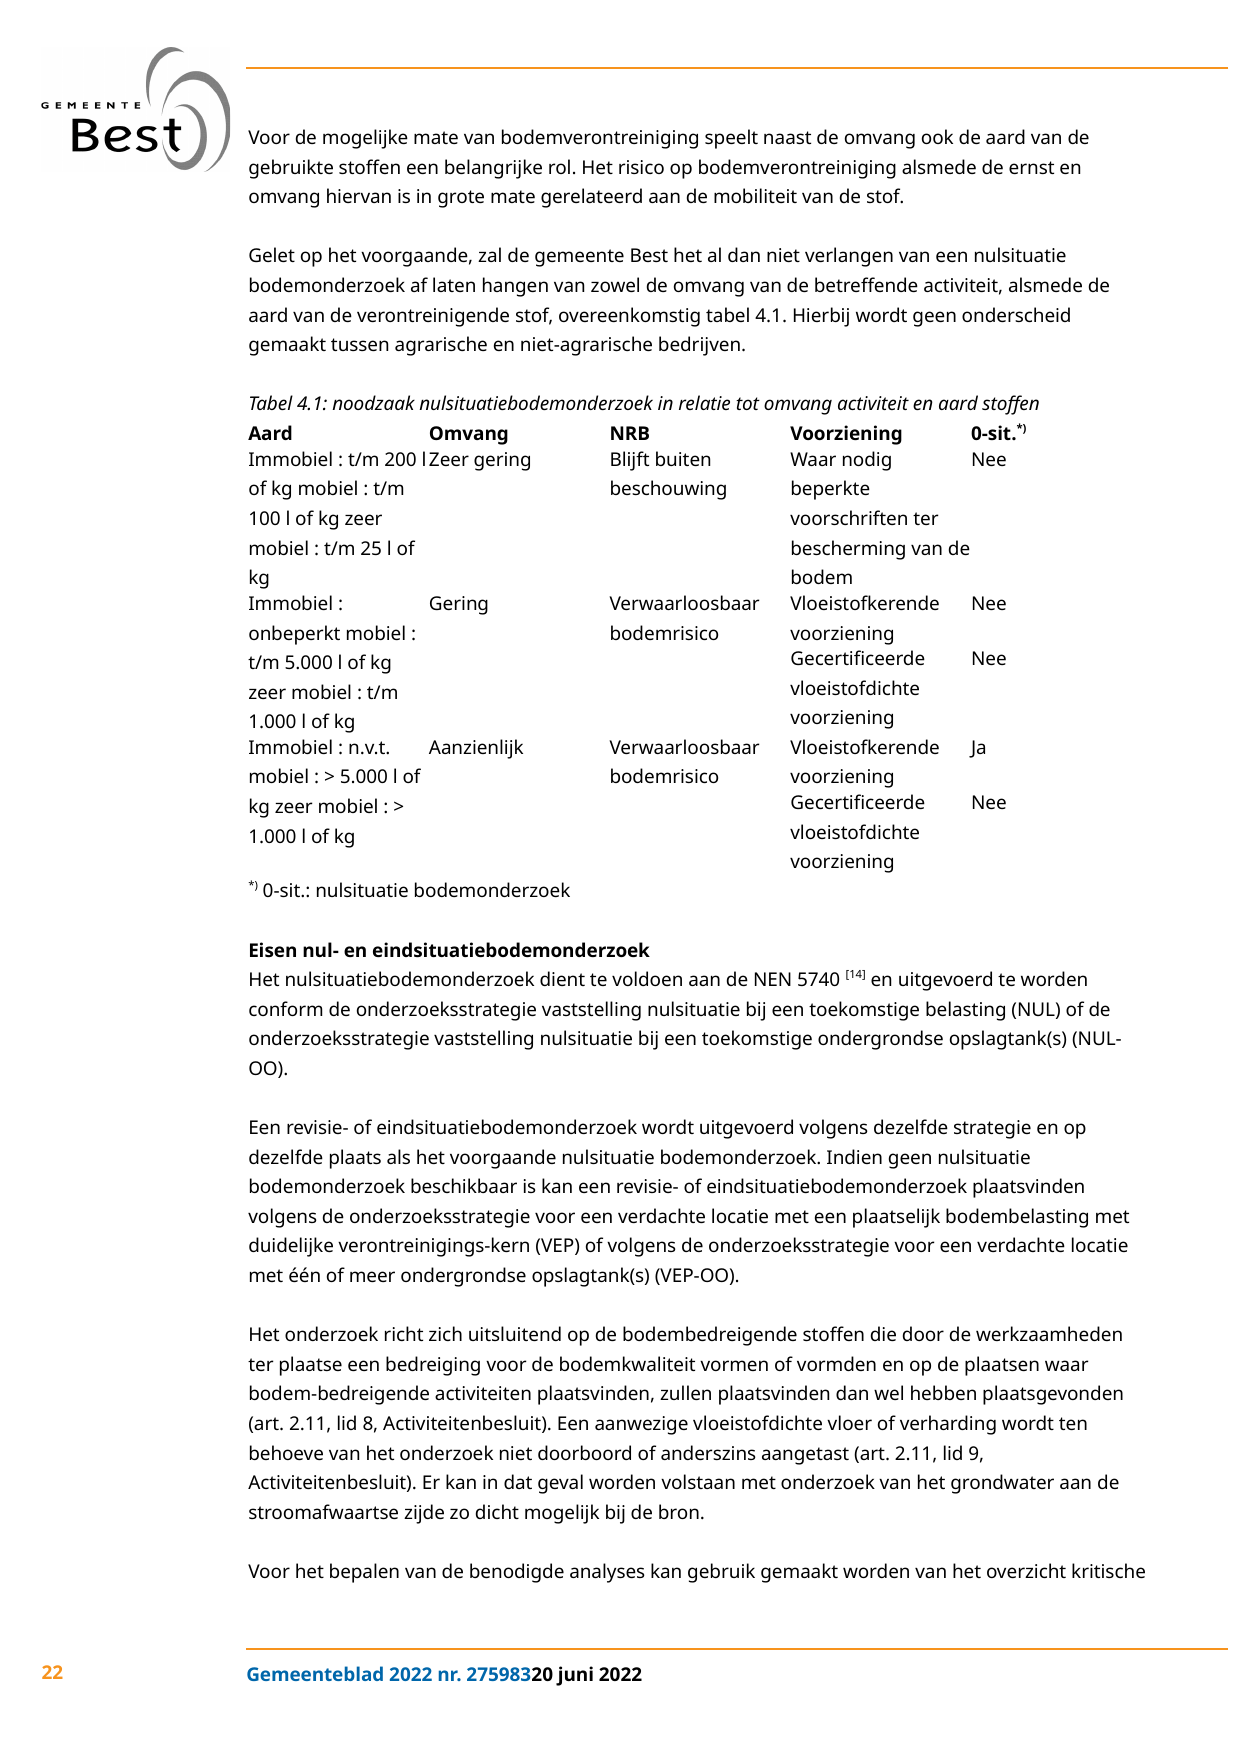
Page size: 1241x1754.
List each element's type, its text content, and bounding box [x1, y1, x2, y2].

table_cell Immobiel : t/m 200 l of kg mobiel : t/m 100 l of kg zeer mobiel : t/m 25 l of kg [248, 446, 429, 590]
table_cell Nee [971, 446, 1152, 590]
text Tabel 4.1: noodzaak nulsituatiebodemonderzoek in relatie tot omvang activiteit en aard stoffen [248, 391, 1152, 416]
table_cell Ja [971, 734, 1152, 789]
table_cell Immobiel : onbeperkt mobiel : t/m 5.000 l of kg zeer mobiel : t/m 1.000 l of kg [248, 590, 429, 734]
table_header Omvang [429, 420, 609, 446]
table_cell Gering [429, 590, 609, 734]
picture [41, 47, 231, 172]
table_header 0-sit.*) [971, 420, 1152, 446]
text Gelet op het voorgaande, zal de gemeente Best het al dan niet verlangen van een nulsituatie bodemonderzoek af laten hangen van zowel de omvang van de betreffende activiteit, alsmede de aard van de verontreinigende stof, overeenkomstig tabel 4.1. Hierbij wordt geen onderscheid gemaakt tussen agrarische en niet-agrarische bedrijven. [248, 243, 1152, 357]
table_cell Zeer gering [429, 446, 609, 590]
text Voor het bepalen van de benodigde analyses kan gebruik gemaakt worden van het overzicht kritische [248, 1558, 1152, 1584]
table_cell Gecertificeerde vloeistofdichte voorziening [790, 645, 971, 734]
table_cell Nee [971, 645, 1152, 734]
text Het onderzoek richt zich uitsluitend op de bodembedreigende stoffen die door de werkzaamheden ter plaatse een bedreiging voor de bodemkwaliteit vormen of vormden en op de plaatsen waar bodem-bedreigende activiteiten plaatsvinden, zullen plaatsvinden dan wel hebben plaatsgevonden (art. 2.11, lid 8, Activiteitenbesluit). Een aanwezige vloeistofdichte vloer of verharding wordt ten behoeve van het onderzoek niet doorboord of anderszins aangetast (art. 2.11, lid 9, Activiteitenbesluit). Er kan in dat geval worden volstaan met onderzoek van het grondwater aan de stroomafwaartse zijde zo dicht mogelijk bij de bron. [248, 1321, 1152, 1524]
table_cell Waar nodig beperkte voorschriften ter bescherming van de bodem [790, 446, 971, 590]
table_cell Nee [971, 590, 1152, 645]
text Een revisie- of eindsituatiebodemonderzoek wordt uitgevoerd volgens dezelfde strategie en op dezelfde plaats als het voorgaande nulsituatie bodemonderzoek. Indien geen nulsituatie bodemonderzoek beschikbaar is kan een revisie- of eindsituatiebodemonderzoek plaatsvinden volgens de onderzoeksstrategie voor een verdachte locatie met een plaatselijk bodembelasting met duidelijke verontreinigings-kern (VEP) of volgens de onderzoeksstrategie voor een verdachte locatie met één of meer ondergrondse opslagtank(s) (VEP-OO). [248, 1114, 1152, 1288]
table_cell Nee [971, 790, 1152, 874]
text Eisen nul- en eindsituatiebodemonderzoek [248, 937, 1152, 962]
table_cell Gecertificeerde vloeistofdichte voorziening [790, 790, 971, 874]
table_cell Vloeistofkerende voorziening [790, 734, 971, 789]
table_cell Immobiel : n.v.t. mobiel : > 5.000 l of kg zeer mobiel : > 1.000 l of kg [248, 734, 429, 874]
table_header Aard [248, 420, 429, 446]
table_cell Verwaarloosbaar bodemrisico [609, 734, 790, 874]
table_header NRB [609, 420, 790, 446]
text Het nulsituatiebodemonderzoek dient te voldoen aan de NEN 5740 [14] en uitgevoerd te worden conform de onderzoeksstrategie vaststelling nulsituatie bij een toekomstige belasting (NUL) of de onderzoeksstrategie vaststelling nulsituatie bij een toekomstige ondergrondse opslagtank(s) (NUL-OO). [248, 966, 1152, 1081]
table_header Voorziening [790, 420, 971, 446]
table_cell Verwaarloosbaar bodemrisico [609, 590, 790, 734]
text *) 0-sit.: nulsituatie bodemonderzoek [248, 878, 1152, 903]
table_cell Vloeistofkerende voorziening [790, 590, 971, 645]
table_cell Aanzienlijk [429, 734, 609, 874]
table_cell Blijft buiten beschouwing [609, 446, 790, 590]
text Voor de mogelijke mate van bodemverontreiniging speelt naast de omvang ook de aard van de gebruikte stoffen een belangrijke rol. Het risico op bodemverontreiniging alsmede de ernst en omvang hiervan is in grote mate gerelateerd aan de mobiliteit van de stof. [248, 124, 1152, 209]
